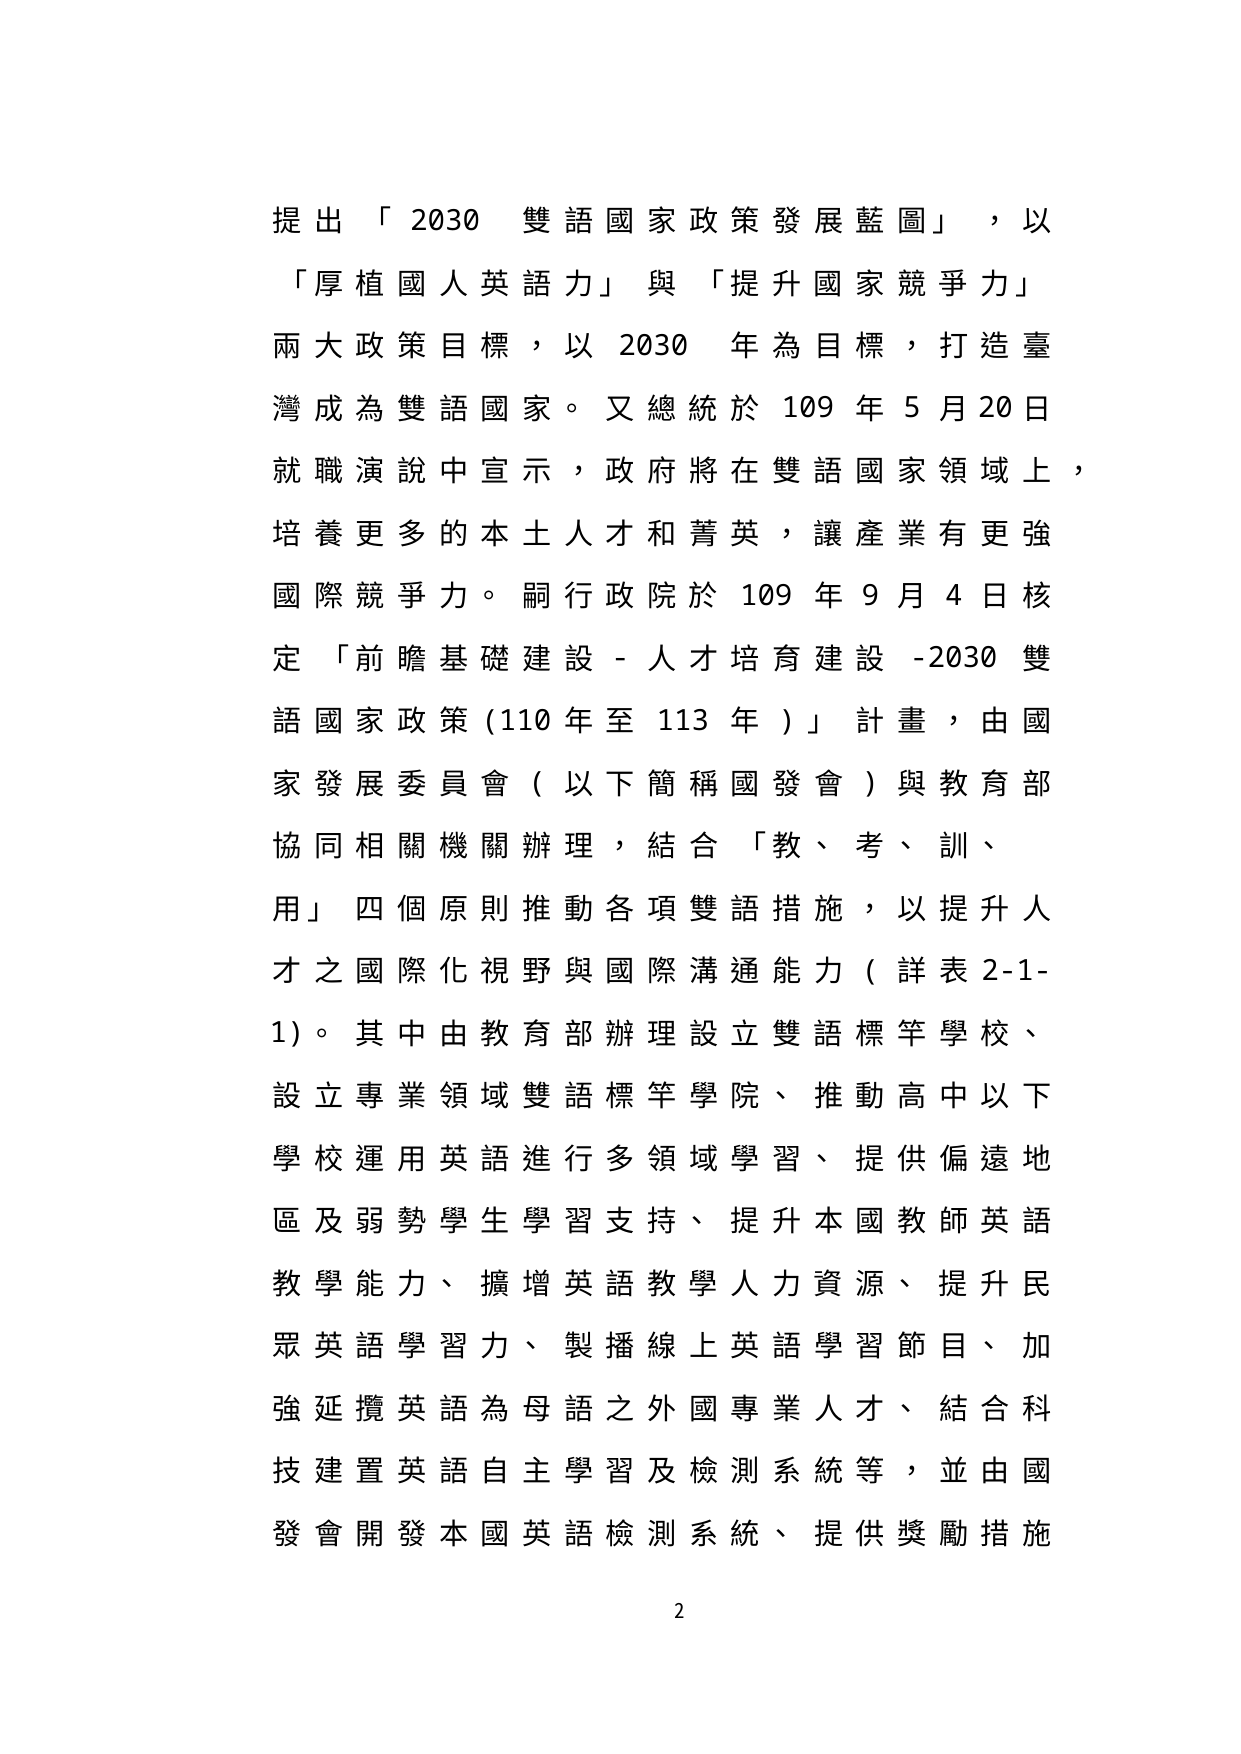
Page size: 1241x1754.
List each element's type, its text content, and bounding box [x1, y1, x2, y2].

text 為推動雙語國家，行政院前於107年12月提出「2030 雙語國家政策發展藍圖」，以「厚植國人英語力」與「提升國家競爭力」兩大政策目標，以2030 年為目標，打造臺灣成為雙語國家。又總統於109年5月20日就職演說中宣示，政府將在雙語國家領域上，培養更多的本土人才和菁英，讓產業有更強國際競爭力。嗣行政院於109年9月4日核定「前瞻基礎建設-人才培育建設-2030雙語國家政策(110年至113年)」計畫，由國家發展委員會(以下簡稱國發會)與教育部協同相關機關辦理，結合「教、考、訓、用」四個原則推動各項雙語措施，以提升人才之國際化視野與國際溝通能力(詳表2-1-1)。其中由教育部辦理設立雙語標竿學校、設立專業領域雙語標竿學院、推動高中以下學校運用英語進行多領域學習、提供偏遠地區及弱勢學生學習支持、提升本國教師英語教學能力、擴增英語教學人力資源、提升民眾英語學習力、製播線上英語學習節目、加強延攬英語為母語之外國專業人才、結合科技建置英語自主學習及檢測系統等，並由國發會開發本國英語檢測系統、提供獎勵措施鼓勵弱勢學習英文、培養專業領域之英文人才、設置推動各項雙語國家政策之專責單位等。 [242, 177, 1058, 1552]
